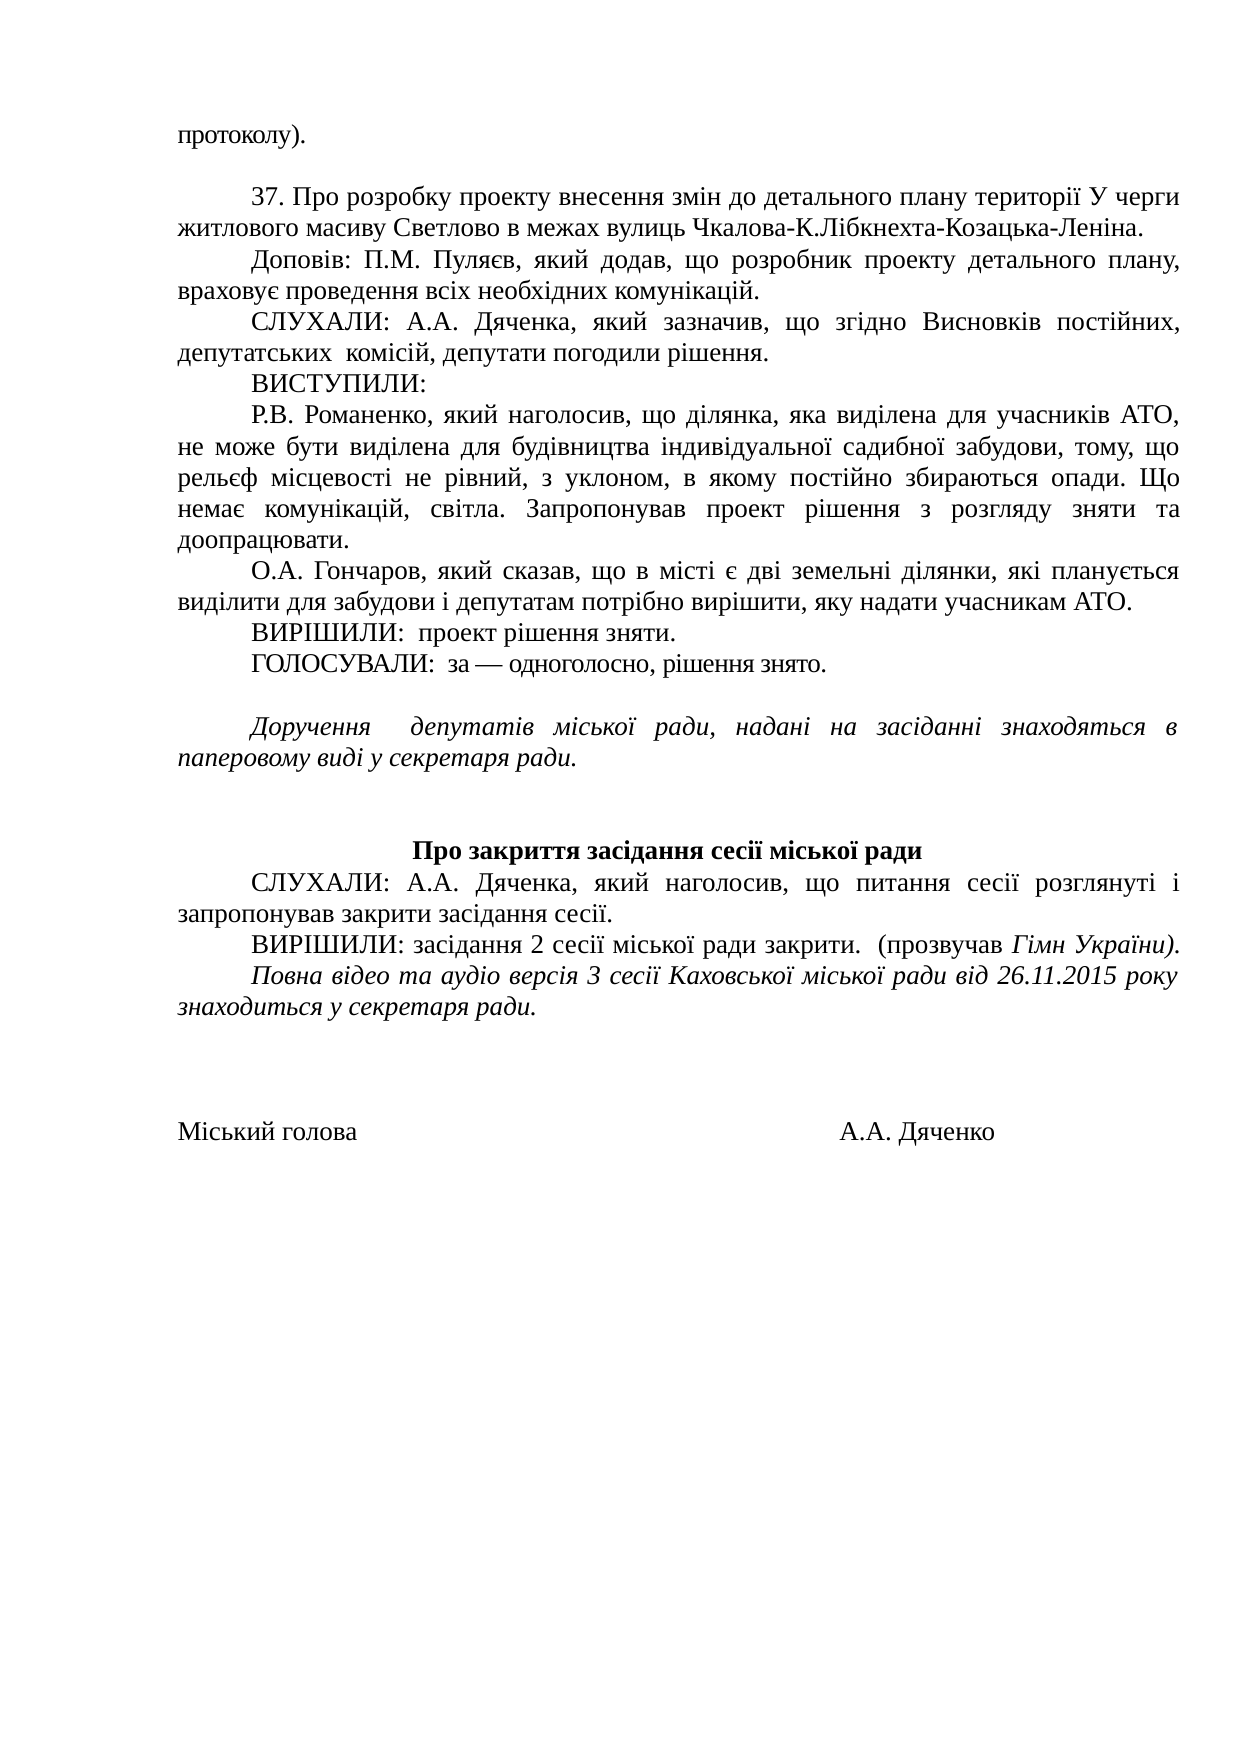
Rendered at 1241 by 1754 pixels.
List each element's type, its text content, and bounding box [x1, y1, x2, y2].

text Доповів: П.М. Пуляєв, який додав, що розробник проекту детального плану, враховує проведення всіх необхідних комунікацій. [177, 243, 1181, 305]
text СЛУХАЛИ: А.А. Дяченка, який зазначив, що згідно Висновків постійних, депутатських комісій, депутати погодили рішення. [177, 305, 1181, 367]
text Р.В. Романенко, який наголосив, що ділянка, яка виділена для учасників АТО, не може бути виділена для будівництва індивідуальної садибної забудови, тому, що рельєф місцевості не рівний, з уклоном, в якому постійно збираються опади. Що немає комунікацій, світла. Запропонував проект рішення з розгляду зняти та доопрацювати. [177, 398, 1181, 554]
text Про закриття засідання сесії міської ради [177, 834, 1181, 866]
text ВИРІШИЛИ: проект рішення зняти. [177, 616, 1181, 648]
text Міський голова А.А. Дяченко [177, 1115, 1181, 1146]
text ГОЛОСУВАЛИ: за — одноголосно, рішення знято. [177, 648, 1181, 679]
text 37. Про розробку проекту внесення змін до детального плану території У черги житлового масиву Светлово в межах вулиць Чкалова-К.Лібкнехта-Козацька-Леніна. [177, 180, 1181, 243]
text протоколу). [177, 118, 1181, 149]
text СЛУХАЛИ: А.А. Дяченка, який наголосив, що питання сесії розглянуті і запропонував закрити засідання сесії. [177, 866, 1181, 928]
text Доручення депутатів міської ради, надані на засіданні знаходяться в паперовому виді у секретаря ради. [177, 710, 1181, 772]
text О.А. Гончаров, який сказав, що в місті є дві земельні ділянки, які планується виділити для забудови і депутатам потрібно вирішити, яку надати учасникам АТО. [177, 554, 1181, 616]
text ВИСТУПИЛИ: [177, 367, 1181, 398]
text ВИРІШИЛИ: засідання 2 сесії міської ради закрити. (прозвучав Гімн України). Повна відео та аудіо версія 3 сесії Каховської міської ради від 26.11.2015 року знаходиться у секретаря ради. [177, 928, 1181, 1021]
